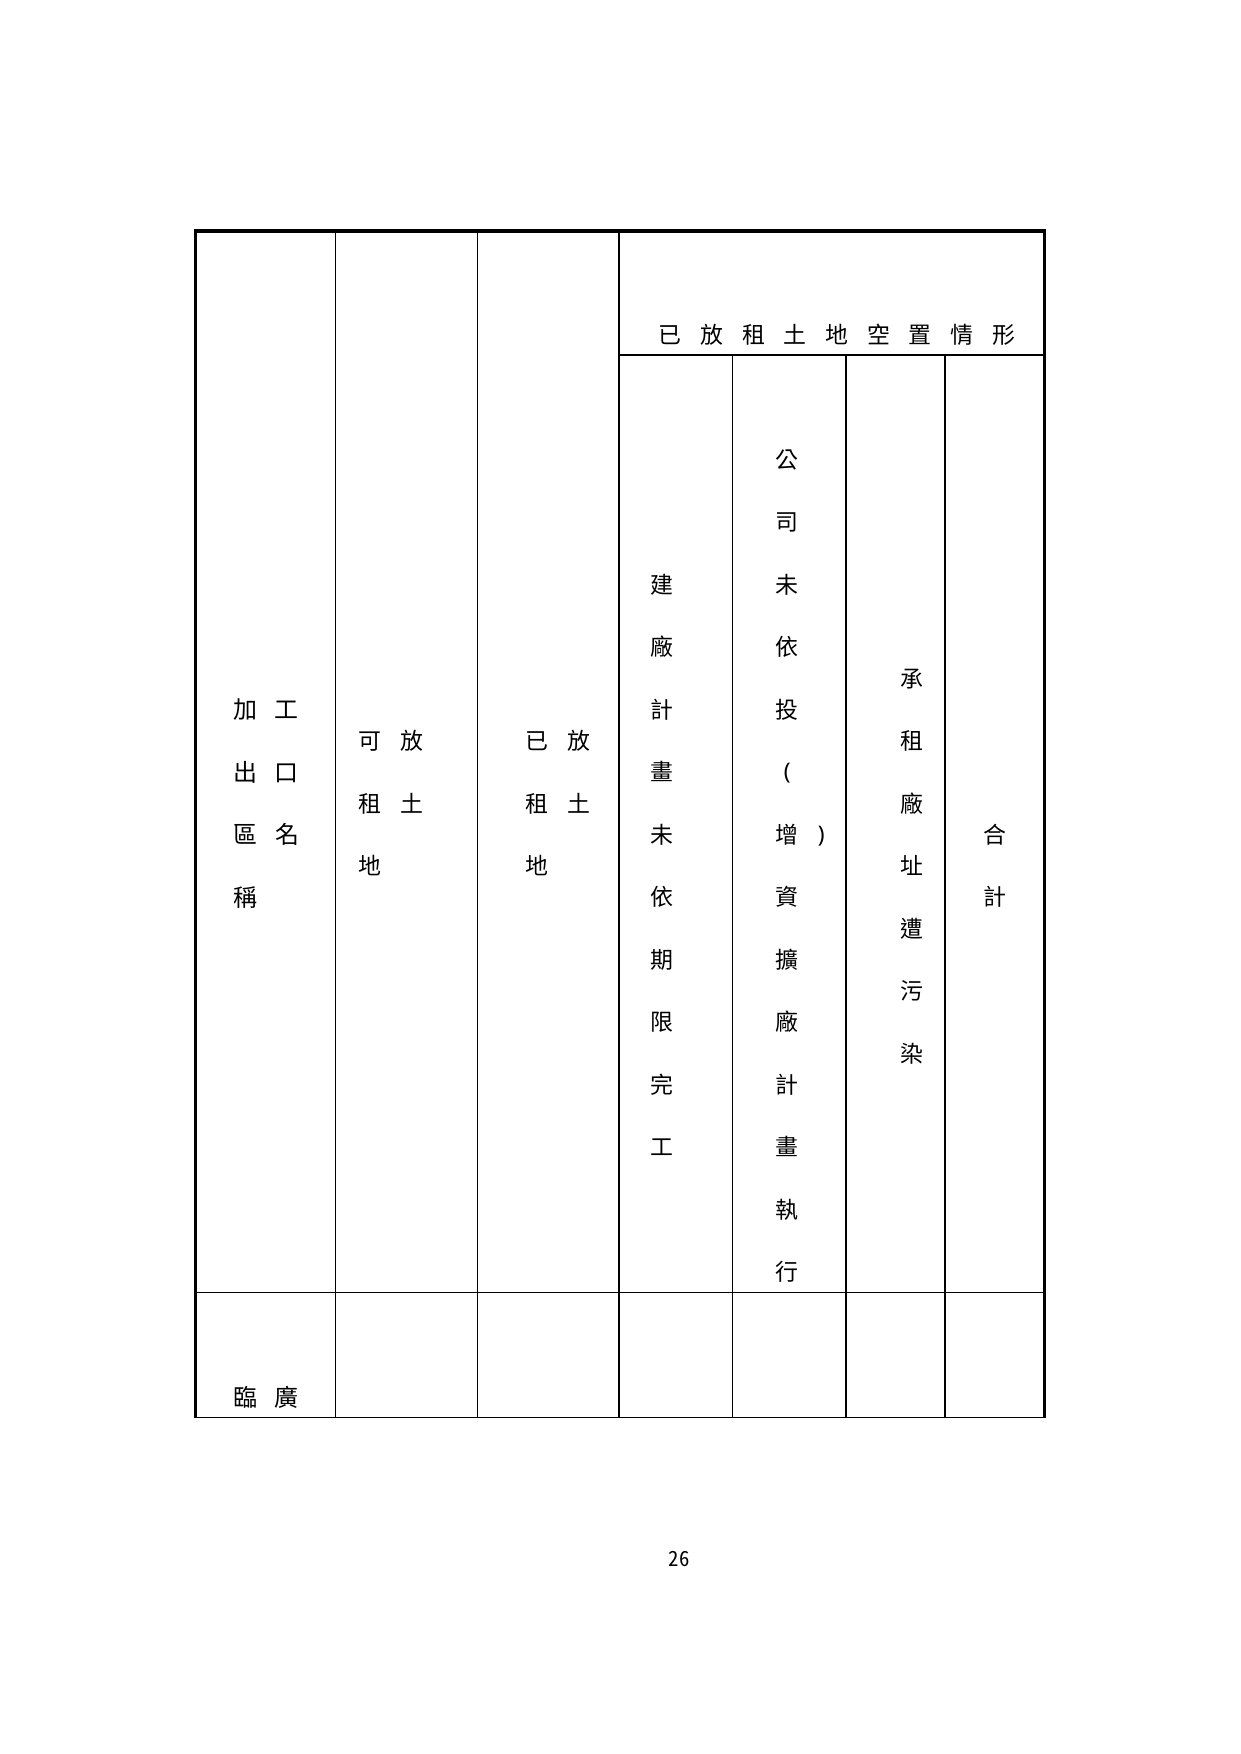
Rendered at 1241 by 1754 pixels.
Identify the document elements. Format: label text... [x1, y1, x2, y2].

table_cell [478, 1293, 618, 1417]
table_cell 承租廠址遭污染 [847, 356, 944, 1292]
table_cell - [733, 1293, 845, 1417]
table_cell - [946, 1293, 1043, 1417]
table_cell 臨廣 [197, 1293, 335, 1417]
table_cell - [620, 1293, 732, 1417]
table_cell 建廠計畫未依期限完工 [620, 356, 732, 1292]
table_header 已放租土地 [478, 233, 618, 1292]
table_header 可放租土地 [336, 233, 477, 1292]
table_header 已放租土地空置情形 [620, 233, 1043, 354]
table_cell [336, 1293, 477, 1417]
table_cell - [847, 1293, 944, 1417]
table_header 加工出口區名稱 [197, 233, 335, 1292]
table_cell 合計 [946, 356, 1043, 1292]
table_cell 公司未依投(增)資擴廠計畫執行 [733, 356, 845, 1292]
